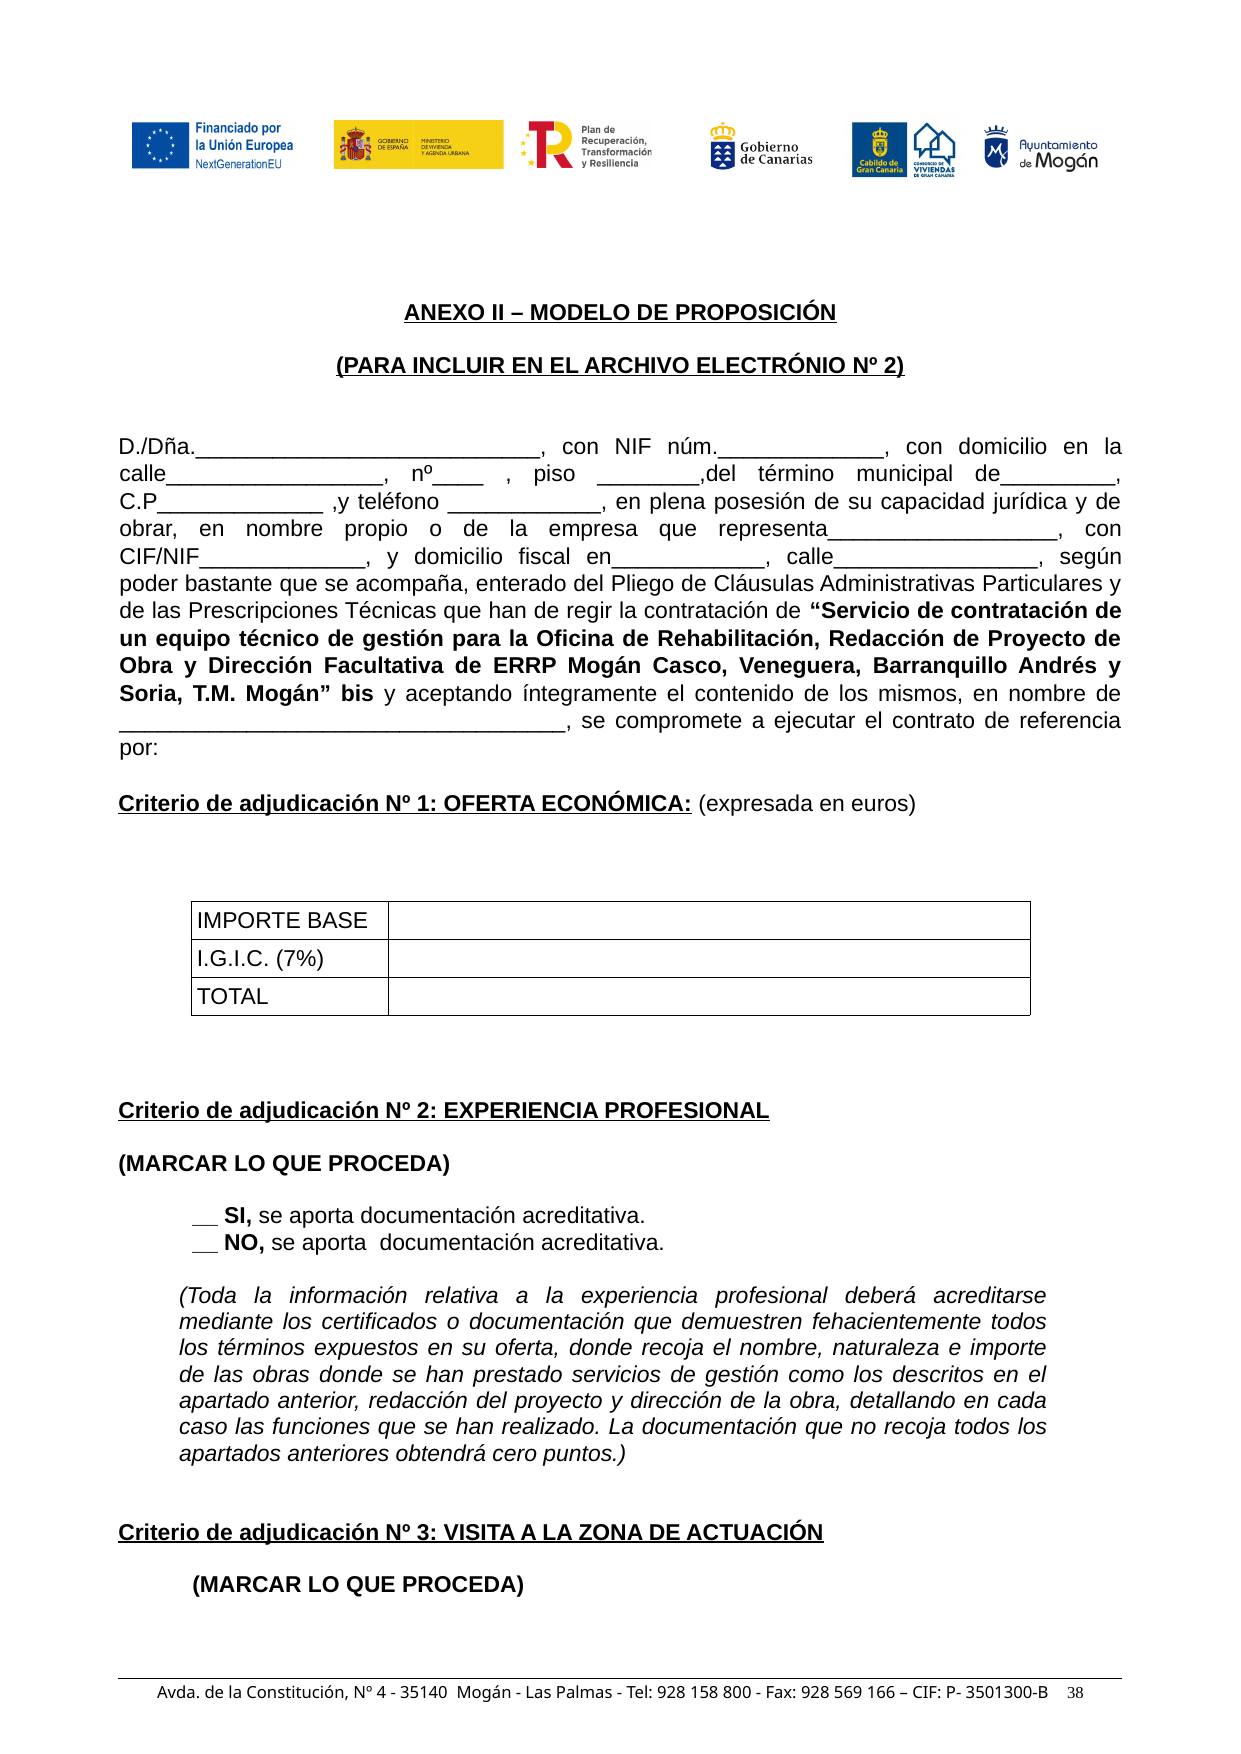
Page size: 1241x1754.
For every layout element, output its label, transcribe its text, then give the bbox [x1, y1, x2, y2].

text Criterio de adjudicación Nº 1: OFERTA ECONÓMICA: (expresada en euros) [118, 790, 1122, 816]
text __ SI, se aporta documentación acreditativa. [118, 1202, 1122, 1229]
table_cell I.G.I.C. (7%) [192, 940, 388, 977]
text Criterio de adjudicación Nº 3: VISITA A LA ZONA DE ACTUACIÓN [118, 1519, 1122, 1545]
picture [256, 122, 296, 170]
picture [977, 114, 1106, 181]
text (PARA INCLUIR EN EL ARCHIVO ELECTRÓNIO Nº 2) [118, 352, 1122, 378]
table_cell [389, 978, 1030, 1015]
picture [843, 115, 964, 180]
picture [710, 122, 813, 170]
text (MARCAR LO QUE PROCEDA) [118, 1150, 1122, 1176]
text (Toda la información relativa a la experiencia profesional deberá acreditarse mediante los certificados o documentación que demuestren fehacientemente todos los términos expuestos en su oferta, donde recoja el nombre, naturaleza e importe de las obras donde se han prestado servicios de gestión como los descritos en el apartado anterior, redacción del proyecto y dirección de la obra, detallando en cada caso las funciones que se han realizado. La documentación que no recoja todos los apartados anteriores obtendrá cero puntos.) [179, 1282, 1050, 1466]
text Criterio de adjudicación Nº 2: EXPERIENCIA PROFESIONAL [118, 1097, 1122, 1123]
text __ NO, se aporta documentación acreditativa. [118, 1229, 1122, 1255]
table_header [389, 902, 1030, 939]
text D./Dña.___________________________, con NIF núm._____________, con domicilio en la calle_________________, nº____ , piso ________,del término municipal de_________, C.P_____________ ,y teléfono ____________, en plena posesión de su capacidad jurídica y de obrar, en nombre propio o de la empresa que representa__________________, con CIF/NIF_____________, y domicilio fiscal en____________, calle________________, según poder bastante que se acompaña, enterado del Pliego de Cláusulas Administrativas Particulares y de las Prescripciones Técnicas que han de regir la contratación de “Servicio de contratación de un equipo técnico de gestión para la Oficina de Rehabilitación, Redacción de Proyecto de Obra y Dirección Facultativa de ERRP Mogán Casco, Veneguera, Barranquillo Andrés y Soria, T.M. Mogán” bis y aceptando íntegramente el contenido de los mismos, en nombre de ___________________________________, se compromete a ejecutar el contrato de referencia por: [118, 433, 1122, 761]
text ANEXO II – MODELO DE PROPOSICIÓN [118, 299, 1122, 326]
table_cell [389, 940, 1030, 977]
text (MARCAR LO QUE PROCEDA) [118, 1571, 1122, 1598]
table_header IMPORTE BASE [192, 902, 388, 939]
table_cell TOTAL [192, 978, 388, 1015]
